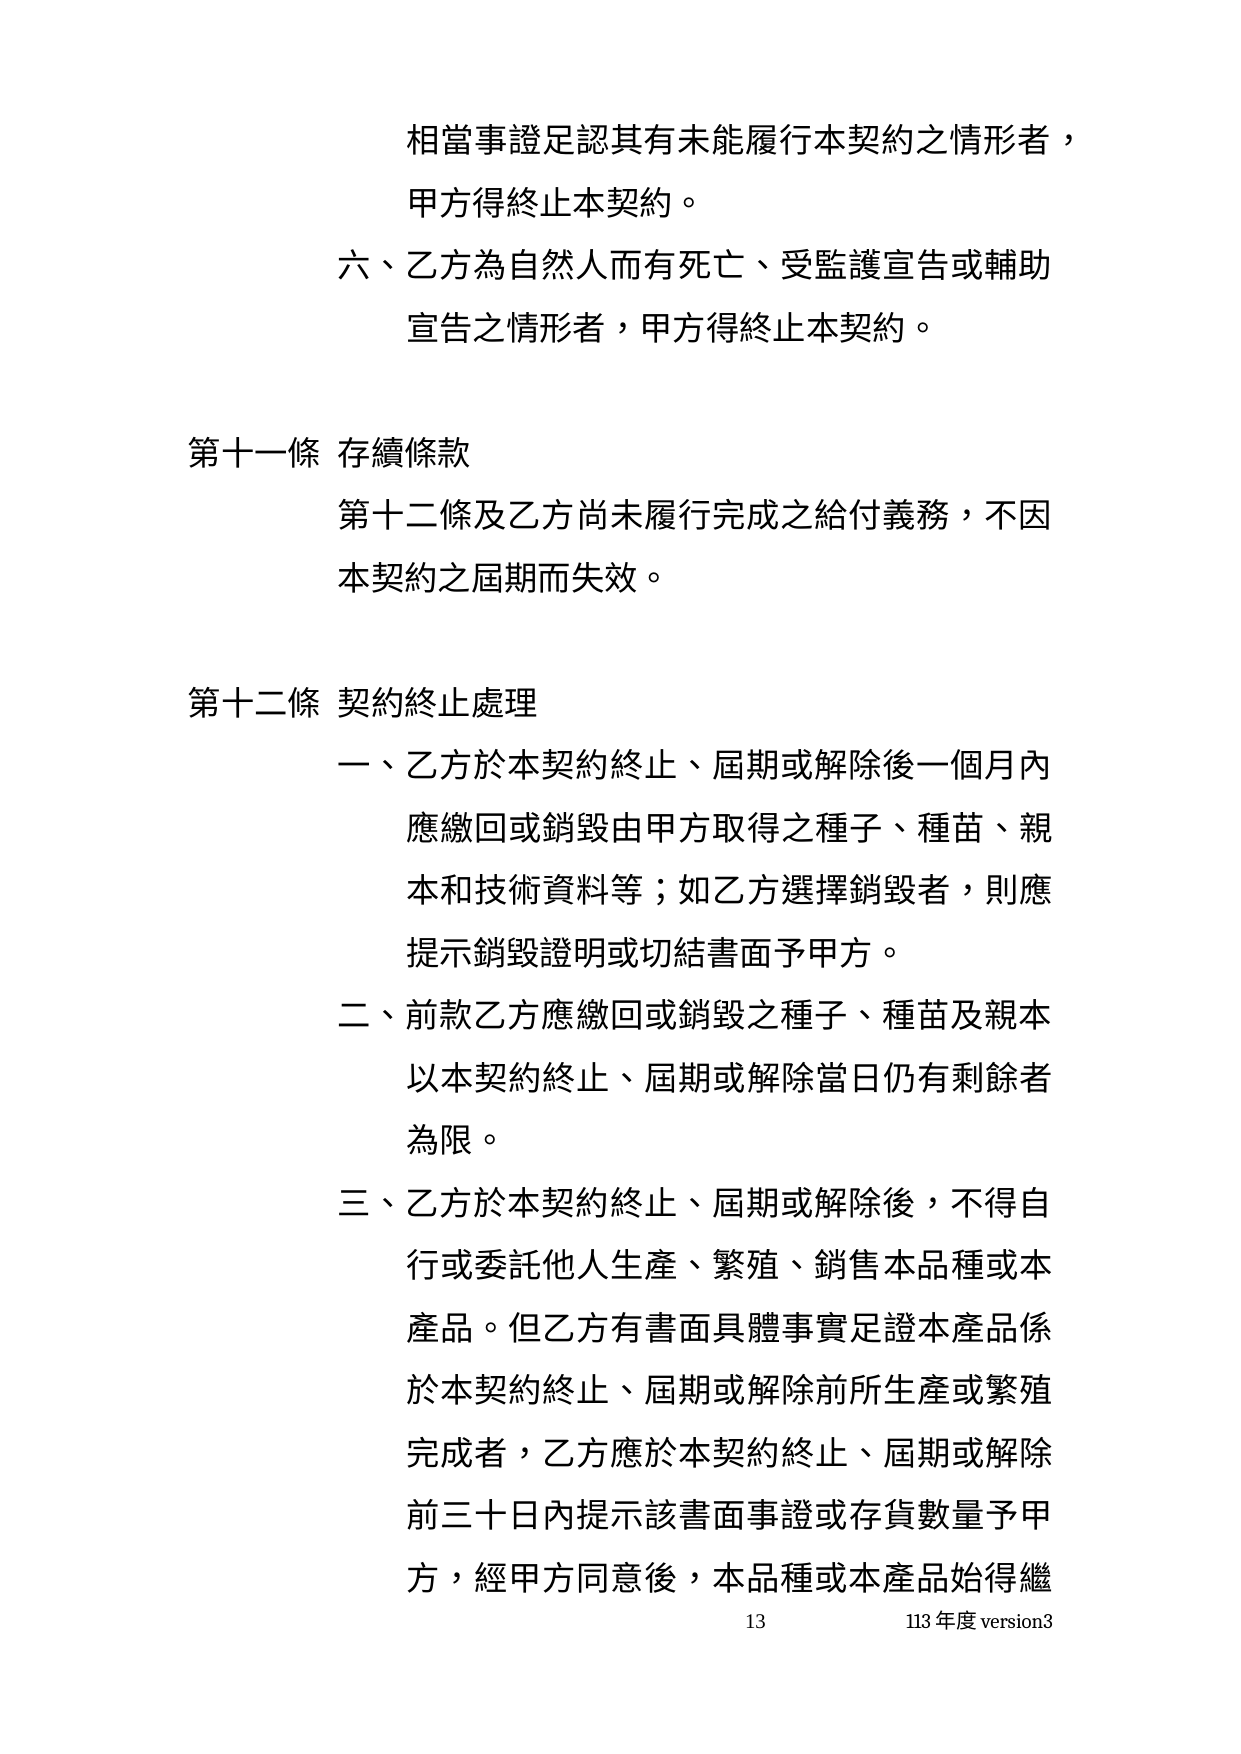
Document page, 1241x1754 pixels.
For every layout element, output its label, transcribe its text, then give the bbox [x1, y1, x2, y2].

text 一、乙方於本契約終止、屆期或解除後一個月內應繳回或銷毀由甲方取得之種子、種苗、親本和技術資料等；如乙方選擇銷毀者，則應提示銷毀證明或切結書面予甲方。 [337, 721, 1053, 971]
text 五、乙方為法人或非法人團體，而有重整、聲請重整或遭聲請重整；解散、決議解散或遭命令或裁定解散；破產、聲請破產或遭破產宣告；主要資產被查封，無法償還債務，或有相當事證足認其有未能履行本契約之情形者，甲方得終止本契約。 [337, 96, 1053, 221]
text 二、前款乙方應繳回或銷毀之種子、種苗及親本，以本契約終止、屆期或解除當日仍有剩餘者為限。 [337, 971, 1053, 1159]
text 六、乙方為自然人而有死亡、受監護宣告或輔助宣告之情形者，甲方得終止本契約。 [337, 221, 1053, 346]
text 三、乙方於本契約終止、屆期或解除後，不得自行或委託他人生產、繁殖、銷售本品種或本產品。但乙方有書面具體事實足證本產品係於本契約終止、屆期或解除前所生產或繁殖完成者，乙方應於本契約終止、屆期或解除前三十日內提示該書面事證或存貨數量予甲方，經甲方同意後，本品種或本產品始得繼 [337, 1159, 1053, 1596]
text 第十二條 契約終止處理 [187, 659, 1053, 721]
text 第十一條 存續條款 [187, 409, 1053, 471]
text 第十二條及乙方尚未履行完成之給付義務，不因本契約之屆期而失效。 [337, 471, 1053, 596]
